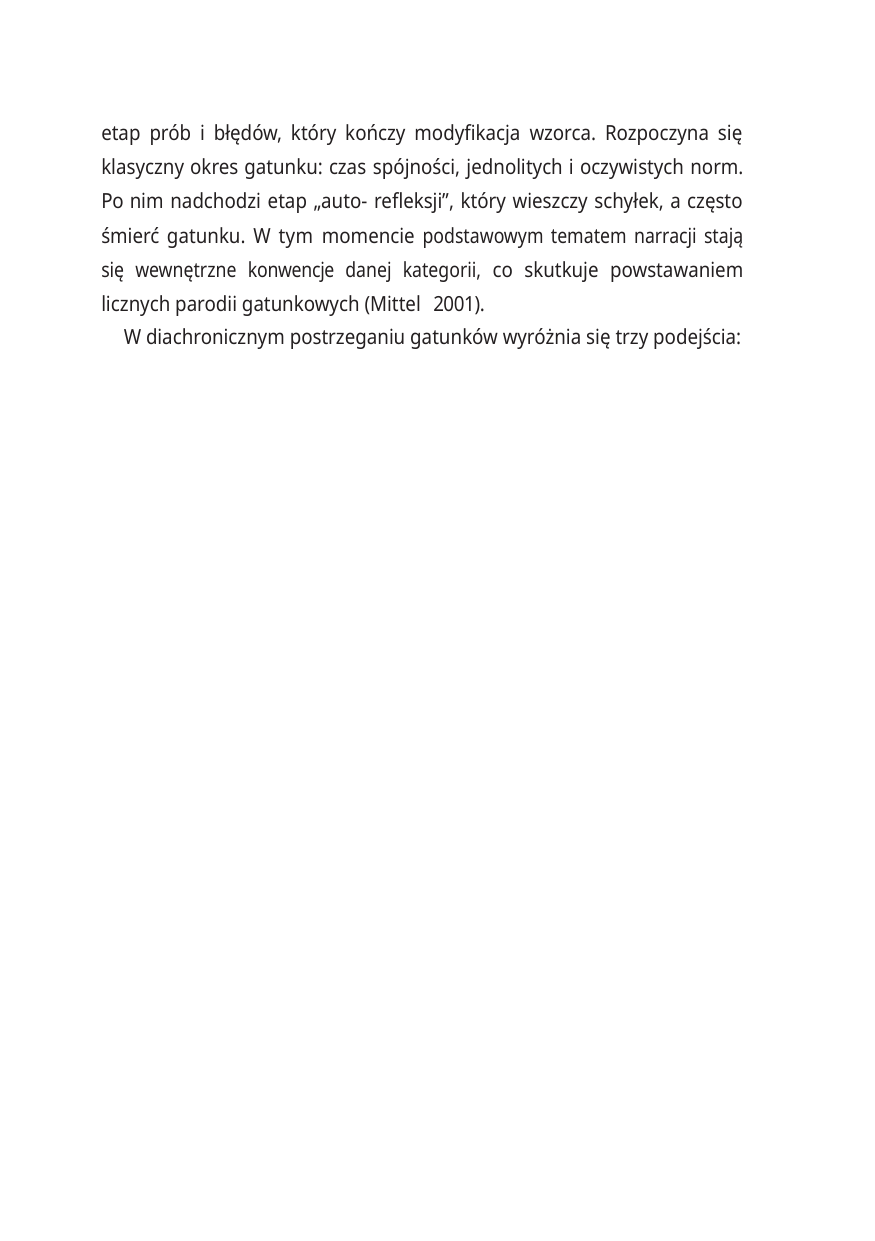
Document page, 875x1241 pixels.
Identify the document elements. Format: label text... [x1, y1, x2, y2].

text W diachronicznym postrzeganiu gatunków wyróżnia się trzy podejścia: [123, 324, 755, 350]
text etap prób i błędów, który kończy modyfikacja wzorca. Rozpoczyna się klasyczny okres gatunku: czas spójności, jednolitych i oczywistych norm. Po nim nadchodzi etap „auto- refleksji”, który wieszczy schyłek, a często śmierć gatunku. W tym momencie podstawowym tematem narracji stają się wewnętrzne konwencje danej kategorii, co skutkuje powstawaniem licznych parodii gatunkowych (Mittel 2001). [101, 118, 743, 318]
